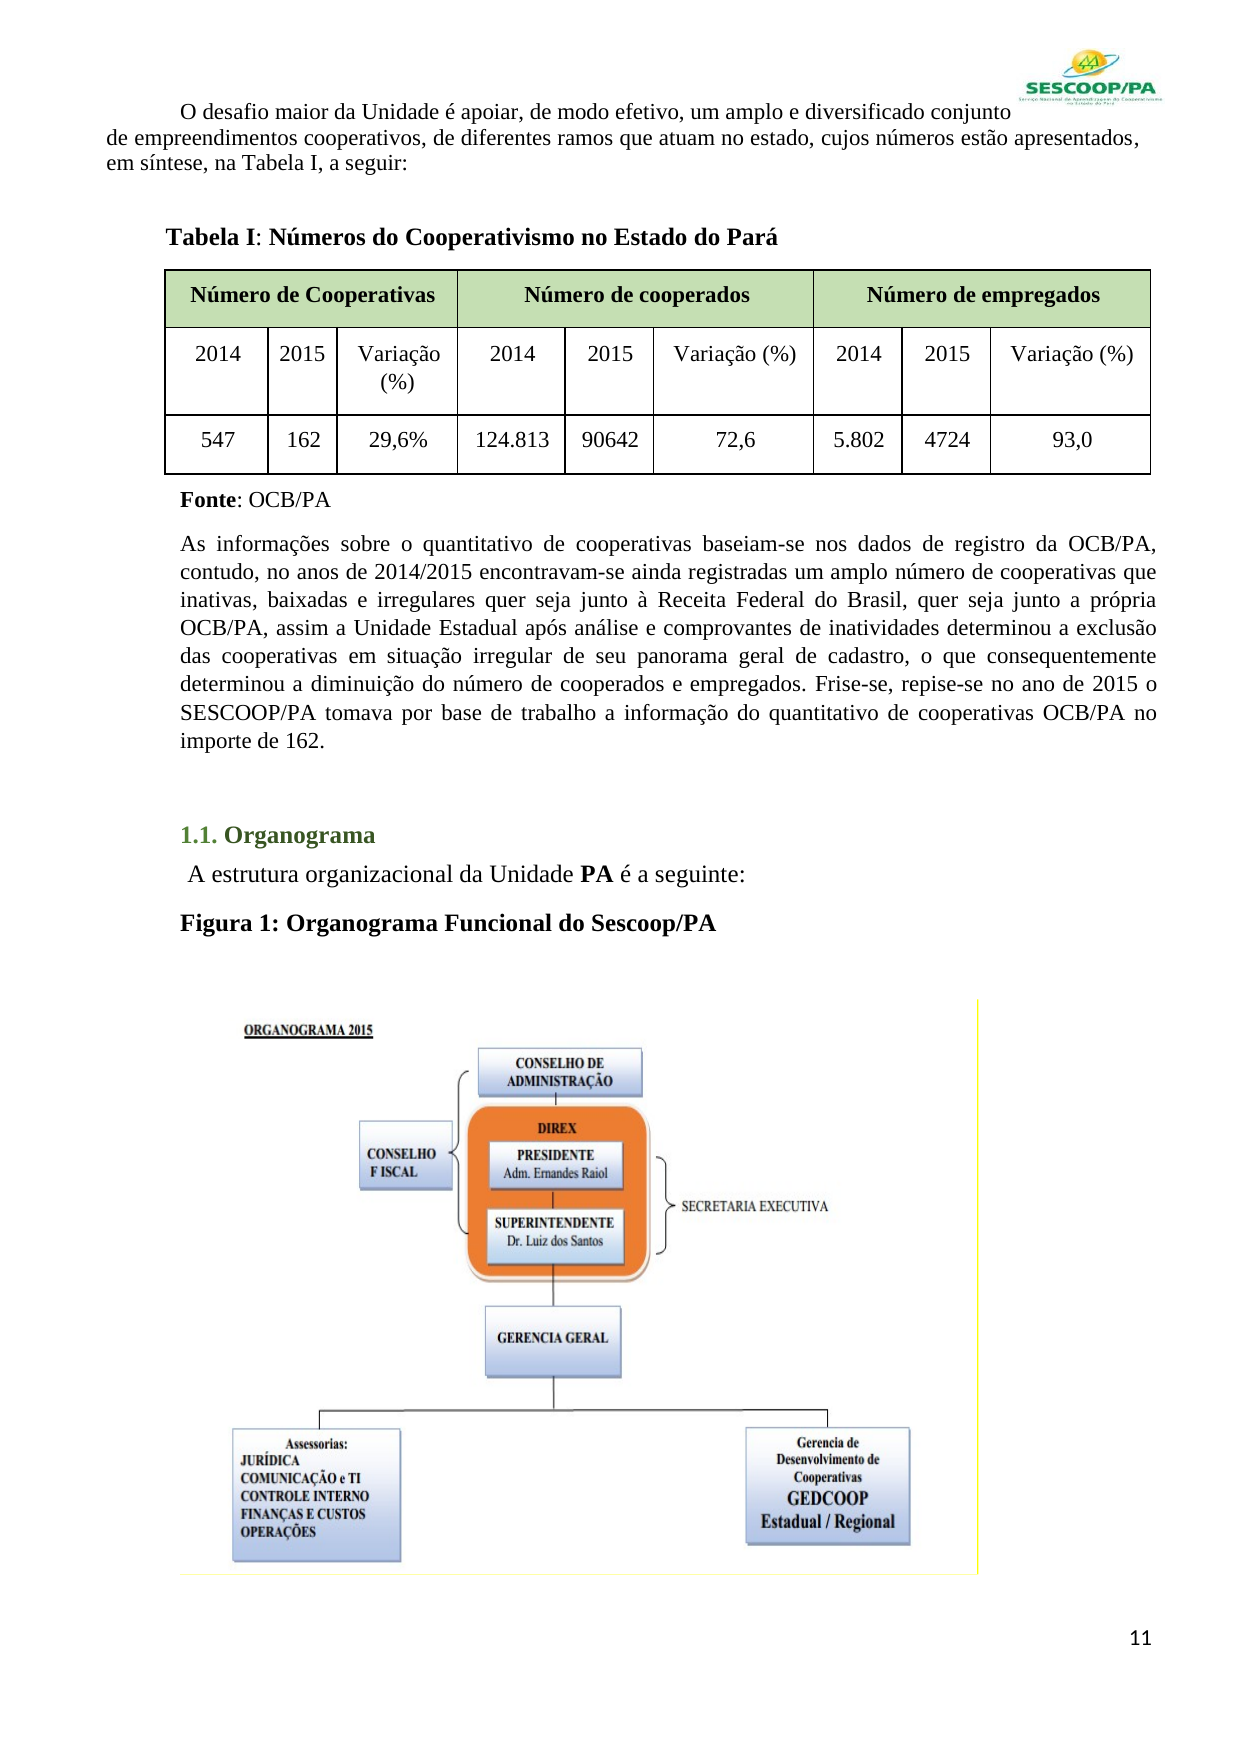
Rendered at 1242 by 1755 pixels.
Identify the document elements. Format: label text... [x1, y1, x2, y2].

text Fonte: OCB/PA [180, 486, 336, 512]
table_cell 90642 [566, 416, 653, 473]
table_cell Variação (%) [338, 328, 457, 414]
table_cell 29,6% [338, 416, 457, 473]
text Tabela I: Números do Cooperativismo no Estado do Pará [165, 222, 1177, 249]
text A estrutura organizacional da Unidade PA é a seguinte: [187, 859, 750, 888]
table_cell 4724 [903, 416, 990, 473]
text O desafio maior da Unidade é apoiar, de modo efetivo, um amplo e diversificado conjunto [180, 98, 1177, 124]
table_cell 72,6 [654, 416, 813, 473]
text de empreendimentos cooperativos, de diferentes ramos que atuam no estado, cujos números estão apresentados, em síntese, na Tabela I, a seguir: [106, 125, 1143, 175]
table_cell 2015 [566, 328, 653, 414]
table_header Número de Cooperativas [166, 271, 457, 327]
table_cell 2014 [166, 328, 267, 414]
table_cell 93,0 [991, 416, 1150, 473]
table_cell 2015 [903, 328, 990, 414]
text As informações sobre o quantitativo de cooperativas baseiam-se nos dados de registro da OCB/PA, contudo, no anos de 2014/2015 encontravam-se ainda registradas um amplo número de cooperativas que inativas, baixadas e irregulares quer seja junto à Receita Federal do Brasil, quer seja junto a própria OCB/PA, assim a Unidade Estadual após análise e comprovantes de inatividades determinou a exclusão das cooperativas em situação irregular de seu panorama geral de cadastro, o que consequentemente determinou a diminuição do número de cooperados e empregados. Frise-se, repise-se no ano de 2015 o SESCOOP/PA tomava por base de trabalho a informação do quantitativo de cooperativas OCB/PA no importe de 162. [180, 530, 1157, 753]
table_header Número de empregados [814, 271, 1150, 327]
text 1.1. Organograma [180, 820, 379, 848]
table_cell 2014 [458, 328, 564, 414]
table_cell 2014 [814, 328, 901, 414]
table_cell 5.802 [814, 416, 901, 473]
table_cell 2015 [269, 328, 336, 414]
text Figura 1: Organograma Funcional do Sescoop/PA [180, 908, 719, 936]
table_cell Variação (%) [991, 328, 1150, 414]
table_cell 547 [166, 416, 267, 473]
table_cell 162 [269, 416, 336, 473]
table_header Número de cooperados [458, 271, 813, 327]
table_cell 124.813 [458, 416, 564, 473]
table_cell Variação (%) [654, 328, 813, 414]
